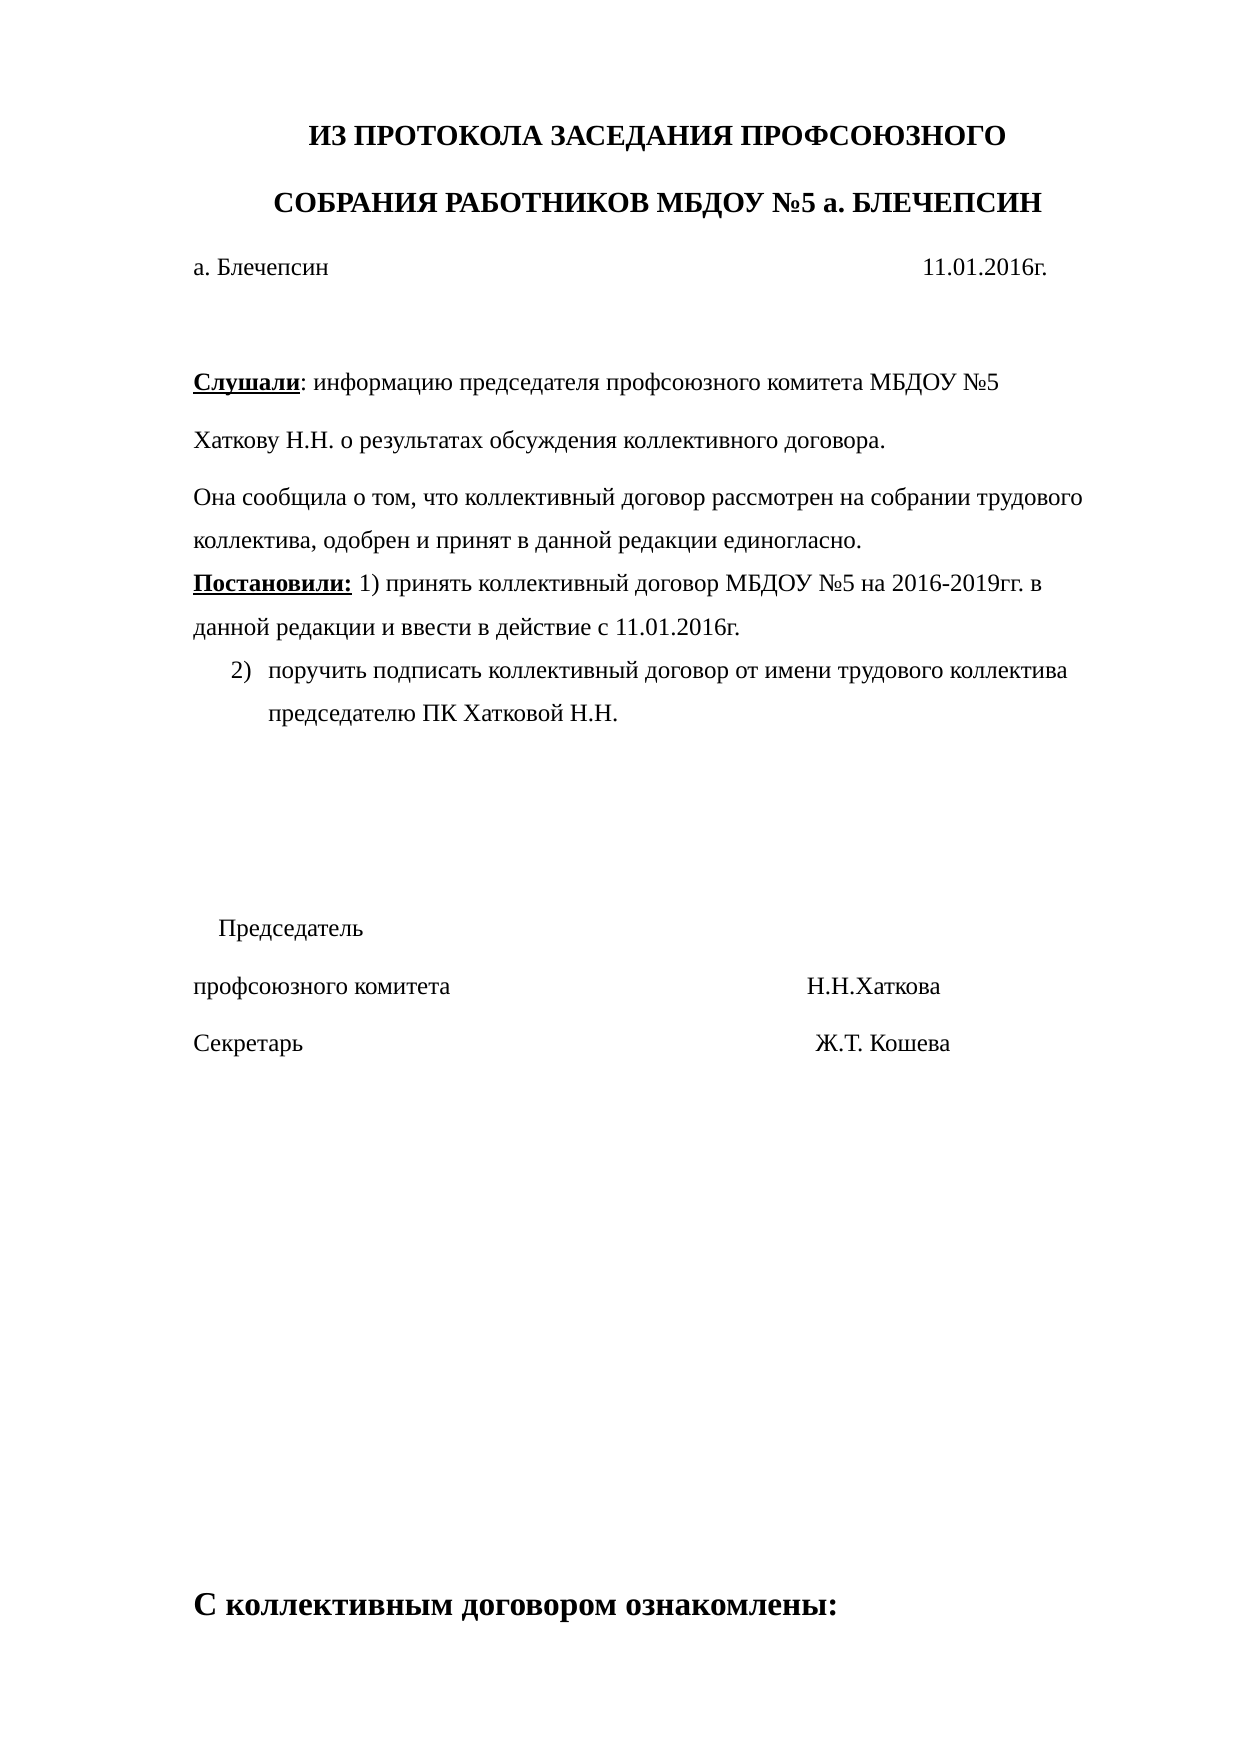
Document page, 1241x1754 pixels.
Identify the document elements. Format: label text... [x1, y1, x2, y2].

list Хаткову Н.Н. о результатах обсуждения коллективного договора. [156, 425, 1122, 453]
list Секретарь Ж.Т. Кошева [156, 1028, 1122, 1057]
list Постановили: 1) принять коллективный договор МБДОУ №5 на 2016-2019гг. в данной редакции и ввести в действие с 11.01.2016г. [156, 568, 1122, 640]
list профсоюзного комитета Н.Н.Хаткова [156, 971, 1122, 1000]
list поручить подписать коллективный договор от имени трудового коллектива [231, 655, 1122, 683]
list С коллективным договором ознакомлены: [156, 1584, 1122, 1623]
list а. Блечепсин 11.01.2016г. [156, 252, 1122, 281]
list председателю ПК Хатковой Н.Н. [231, 698, 1122, 727]
list Председатель [156, 913, 1122, 942]
list ИЗ ПРОТОКОЛА ЗАСЕДАНИЯ ПРОФСОЮЗНОГО [156, 118, 1122, 152]
list Слушали: информацию председателя профсоюзного комитета МБДОУ №5 [156, 367, 1122, 396]
list Она сообщила о том, что коллективный договор рассмотрен на собрании трудового коллектива, одобрен и принят в данной редакции единогласно. [156, 482, 1122, 554]
list СОБРАНИЯ РАБОТНИКОВ МБДОУ №5 а. БЛЕЧЕПСИН [156, 185, 1122, 219]
